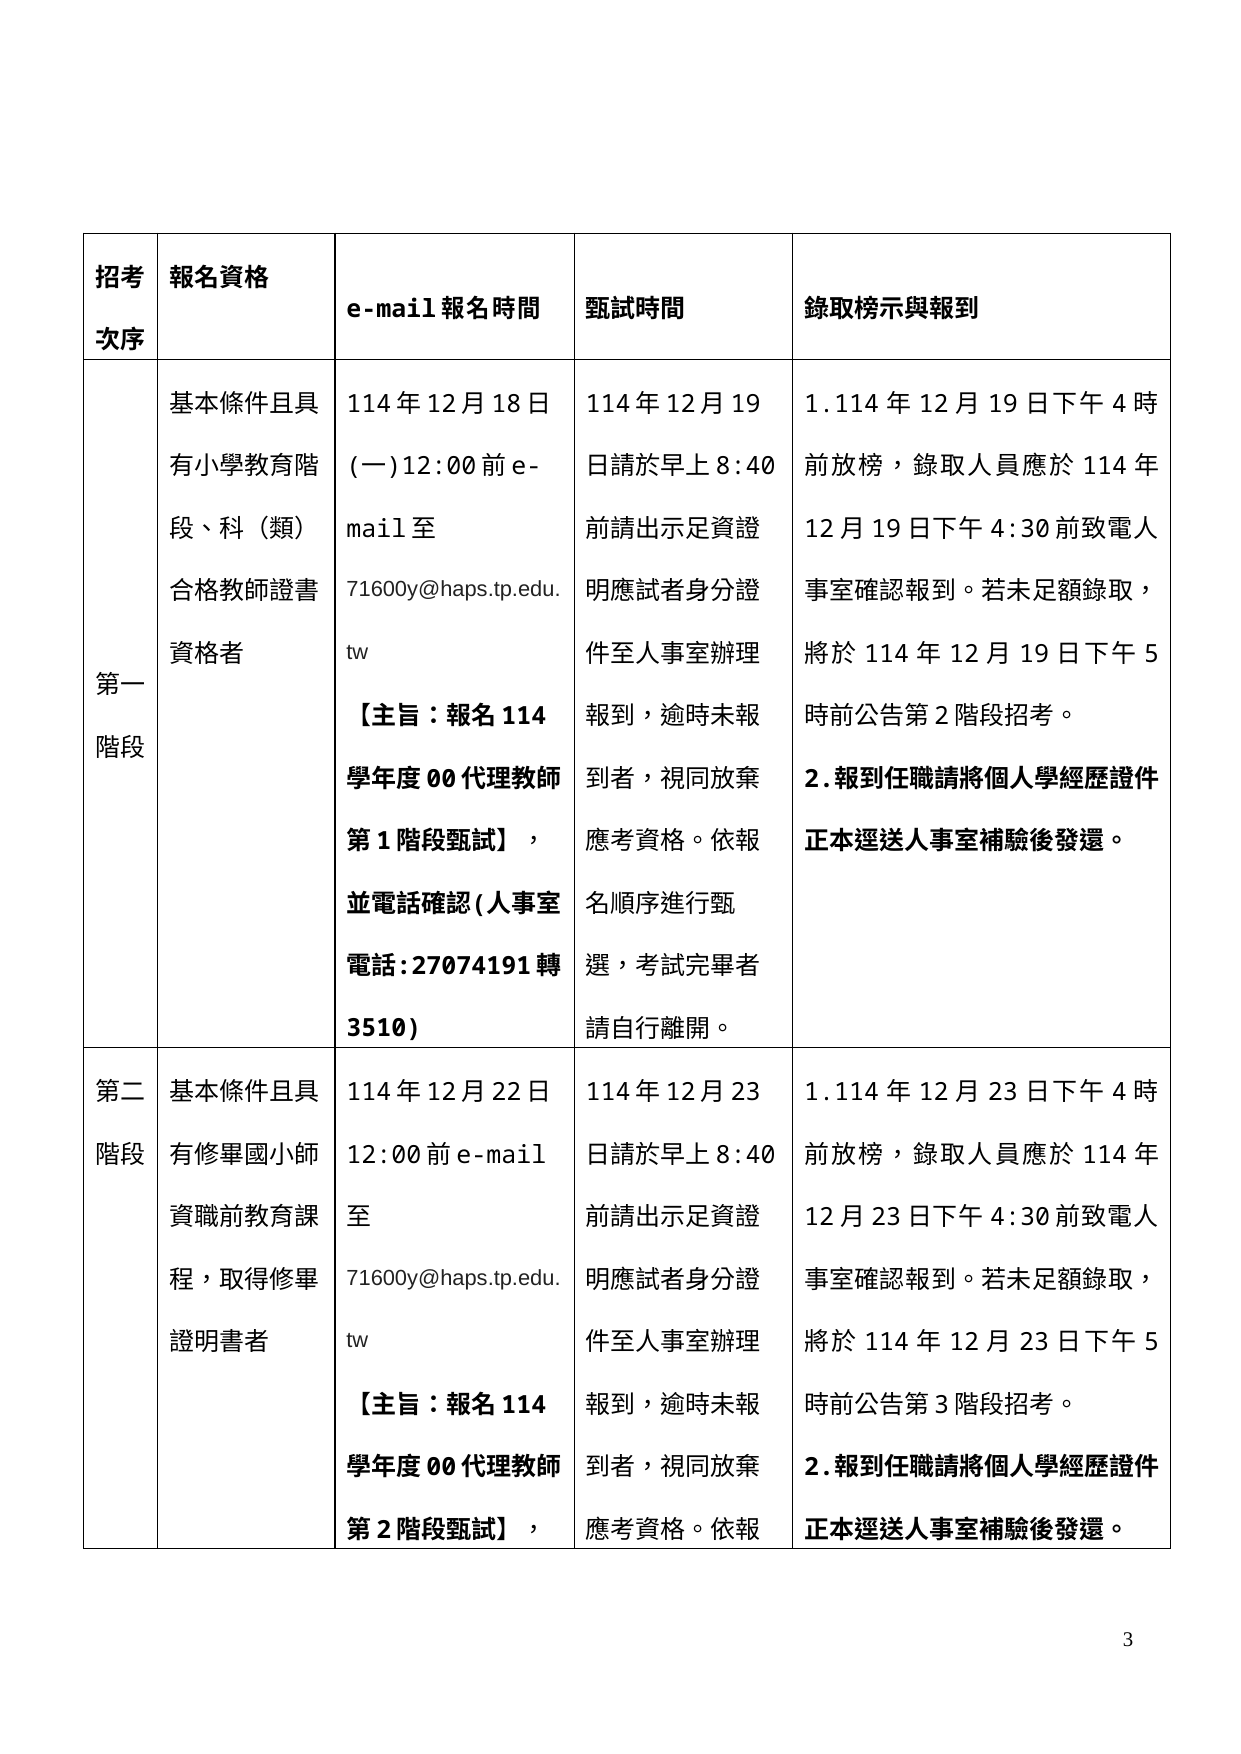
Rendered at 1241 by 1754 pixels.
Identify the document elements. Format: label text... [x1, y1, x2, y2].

table_header 報名資格 [158, 234, 334, 359]
table_cell 第一 階段 [84, 360, 157, 1047]
table_cell 114年12月22日12:00前e-mail至71600y@haps.tp.edu.tw 【主旨：報名114學年度00代理教師第2階段甄試】， [336, 1048, 574, 1548]
table_header 錄取榜示與報到 [793, 234, 1170, 359]
table_cell 1.114年12月19日下午4時前放榜，錄取人員應於114年12月19日下午4:30前致電人事室確認報到。若未足額錄取，將於114年12月19日下午5時前公告第2階段招考。 2.報到任職請將個人學經歷證件正本逕送人事室補驗後發還。 [793, 360, 1170, 1047]
table_cell 第二 階段 [84, 1048, 157, 1548]
table_cell 1.114年12月23日下午4時前放榜，錄取人員應於114年12月23日下午4:30前致電人事室確認報到。若未足額錄取，將於114年12月23日下午5時前公告第3階段招考。 2.報到任職請將個人學經歷證件正本逕送人事室補驗後發還。 [793, 1048, 1170, 1548]
table_cell 114年12月19日請於早上8:40前請出示足資證明應試者身分證件至人事室辦理報到，逾時未報到者，視同放棄應考資格。依報名順序進行甄選，考試完畢者請自行離開。 [575, 360, 792, 1047]
table_header e-mail報名時間 [336, 234, 574, 359]
table_cell 基本條件且具有小學教育階段、科（類）合格教師證書資格者 [158, 360, 334, 1047]
table_header 甄試時間 [575, 234, 792, 359]
table_cell 114年12月23日請於早上8:40前請出示足資證明應試者身分證件至人事室辦理報到，逾時未報到者，視同放棄應考資格。依報 [575, 1048, 792, 1548]
table_cell 114年12月18日(一)12:00前e-mail至71600y@haps.tp.edu.tw 【主旨：報名114學年度00代理教師第1階段甄試】，並電話確認(人事室電話:27074191轉3510) [336, 360, 574, 1047]
table_cell 基本條件且具有修畢國小師資職前教育課程，取得修畢證明書者 [158, 1048, 334, 1548]
table_header 招考 次序 [84, 234, 157, 359]
